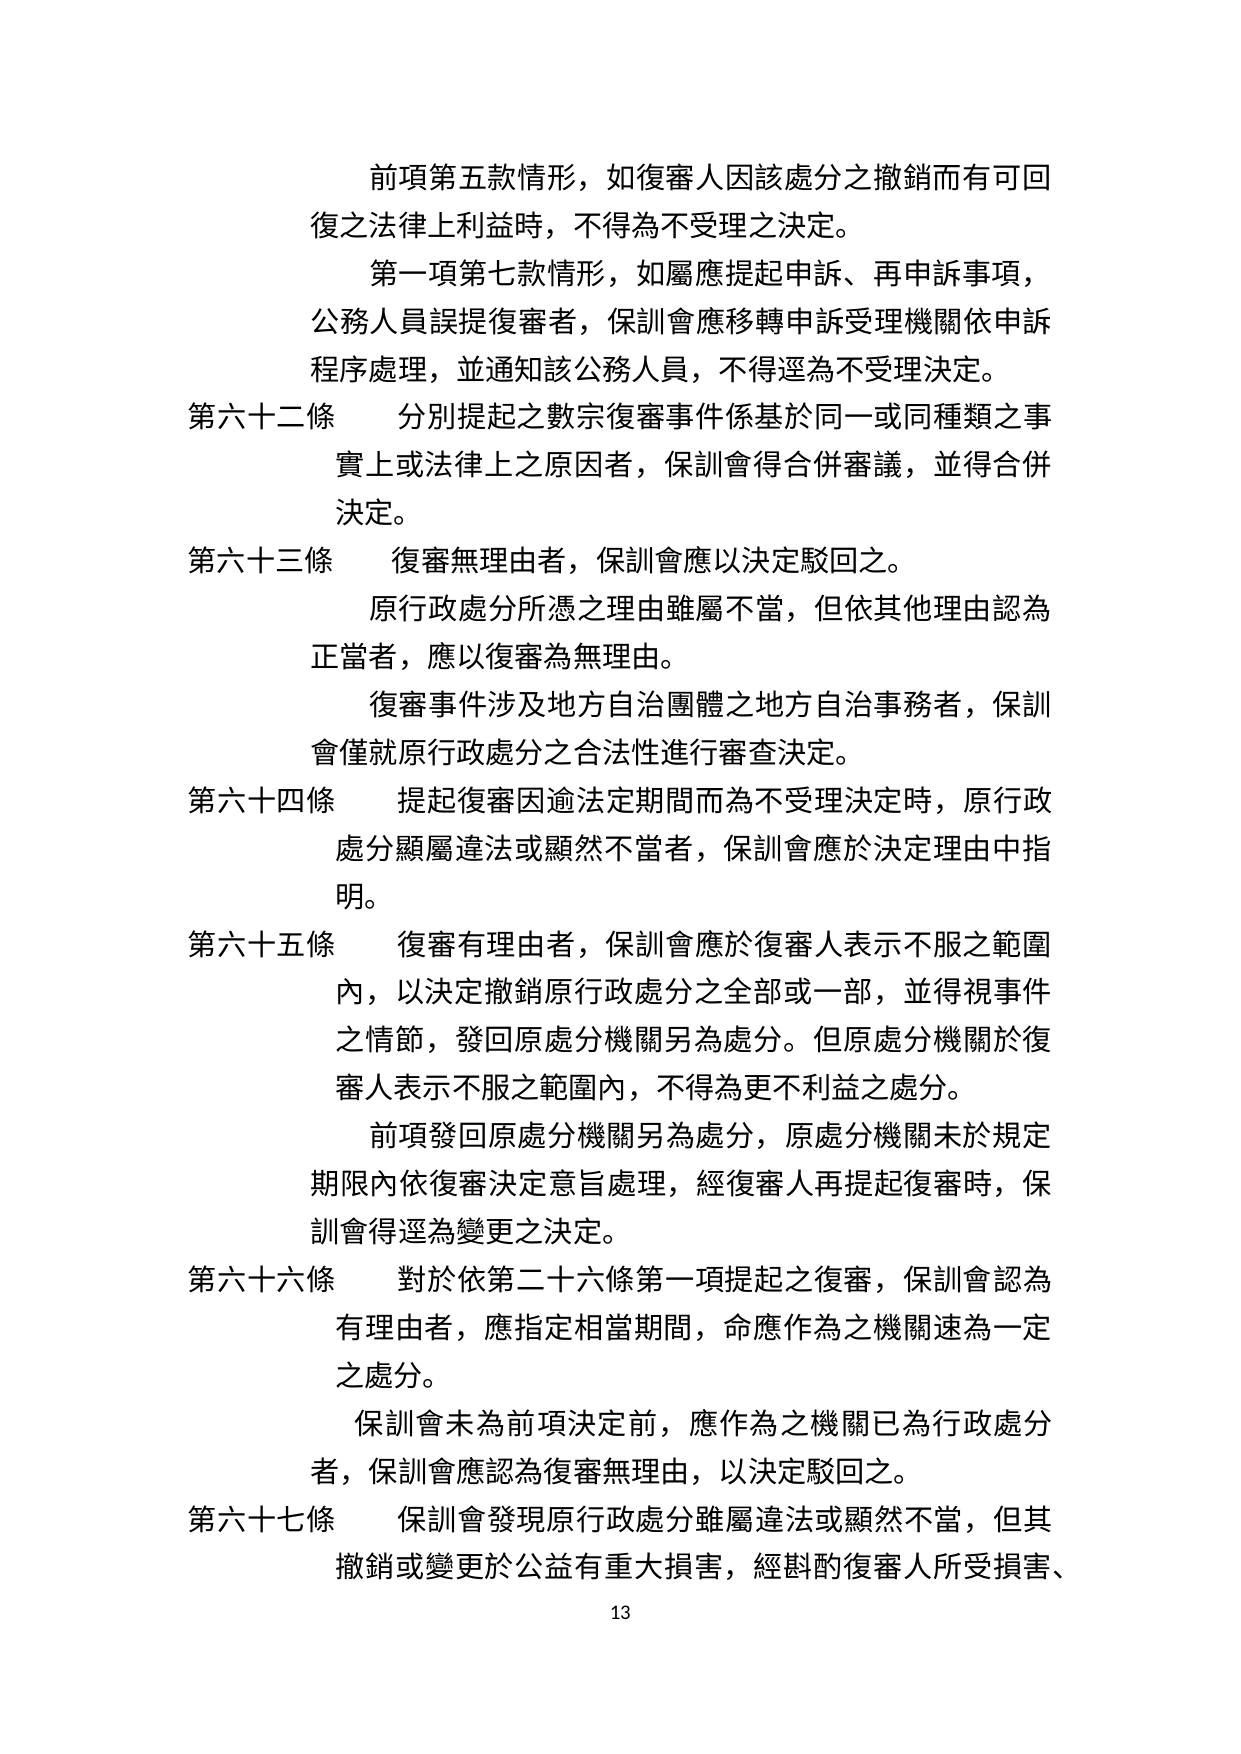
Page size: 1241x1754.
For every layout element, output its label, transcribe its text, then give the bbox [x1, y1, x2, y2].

text 復審事件涉及地方自治團體之地方自治事務者，保訓會僅就原行政處分之合法性進行審查決定。 [310, 677, 1053, 773]
text 第六十三條 復審無理由者，保訓會應以決定駁回之。 [187, 533, 1053, 581]
text 第六十七條 保訓會發現原行政處分雖屬違法或顯然不當，但其撤銷或變更於公益有重大損害，經斟酌復審人所受損害、賠償程度、防止方法及其他一切情事，認原行政處分之撤銷或變更顯與公益相違背時，得駁回其復審。 [187, 1492, 1053, 1587]
text 保訓會未為前項決定前，應作為之機關已為行政處分者，保訓會應認為復審無理由，以決定駁回之。 [310, 1396, 1053, 1492]
text 第六十六條 對於依第二十六條第一項提起之復審，保訓會認為有理由者，應指定相當期間，命應作為之機關速為一定之處分。 [187, 1252, 1053, 1396]
text 第六十二條 分別提起之數宗復審事件係基於同一或同種類之事實上或法律上之原因者，保訓會得合併審議，並得合併決定。 [187, 389, 1053, 533]
text 第六十四條 提起復審因逾法定期間而為不受理決定時，原行政處分顯屬違法或顯然不當者，保訓會應於決定理由中指明。 [187, 773, 1053, 917]
text 原行政處分所憑之理由雖屬不當，但依其他理由認為正當者，應以復審為無理由。 [310, 581, 1053, 677]
text 第六十五條 復審有理由者，保訓會應於復審人表示不服之範圍內，以決定撤銷原行政處分之全部或一部，並得視事件之情節，發回原處分機關另為處分。但原處分機關於復審人表示不服之範圍內，不得為更不利益之處分。 [187, 917, 1053, 1108]
text 第一項第七款情形，如屬應提起申訴、再申訴事項，公務人員誤提復審者，保訓會應移轉申訴受理機關依申訴程序處理，並通知該公務人員，不得逕為不受理決定。 [310, 246, 1053, 389]
text 前項發回原處分機關另為處分，原處分機關未於規定期限內依復審決定意旨處理，經復審人再提起復審時，保訓會得逕為變更之決定。 [310, 1108, 1053, 1252]
text 前項第五款情形，如復審人因該處分之撤銷而有可回復之法律上利益時，不得為不受理之決定。 [310, 150, 1053, 246]
